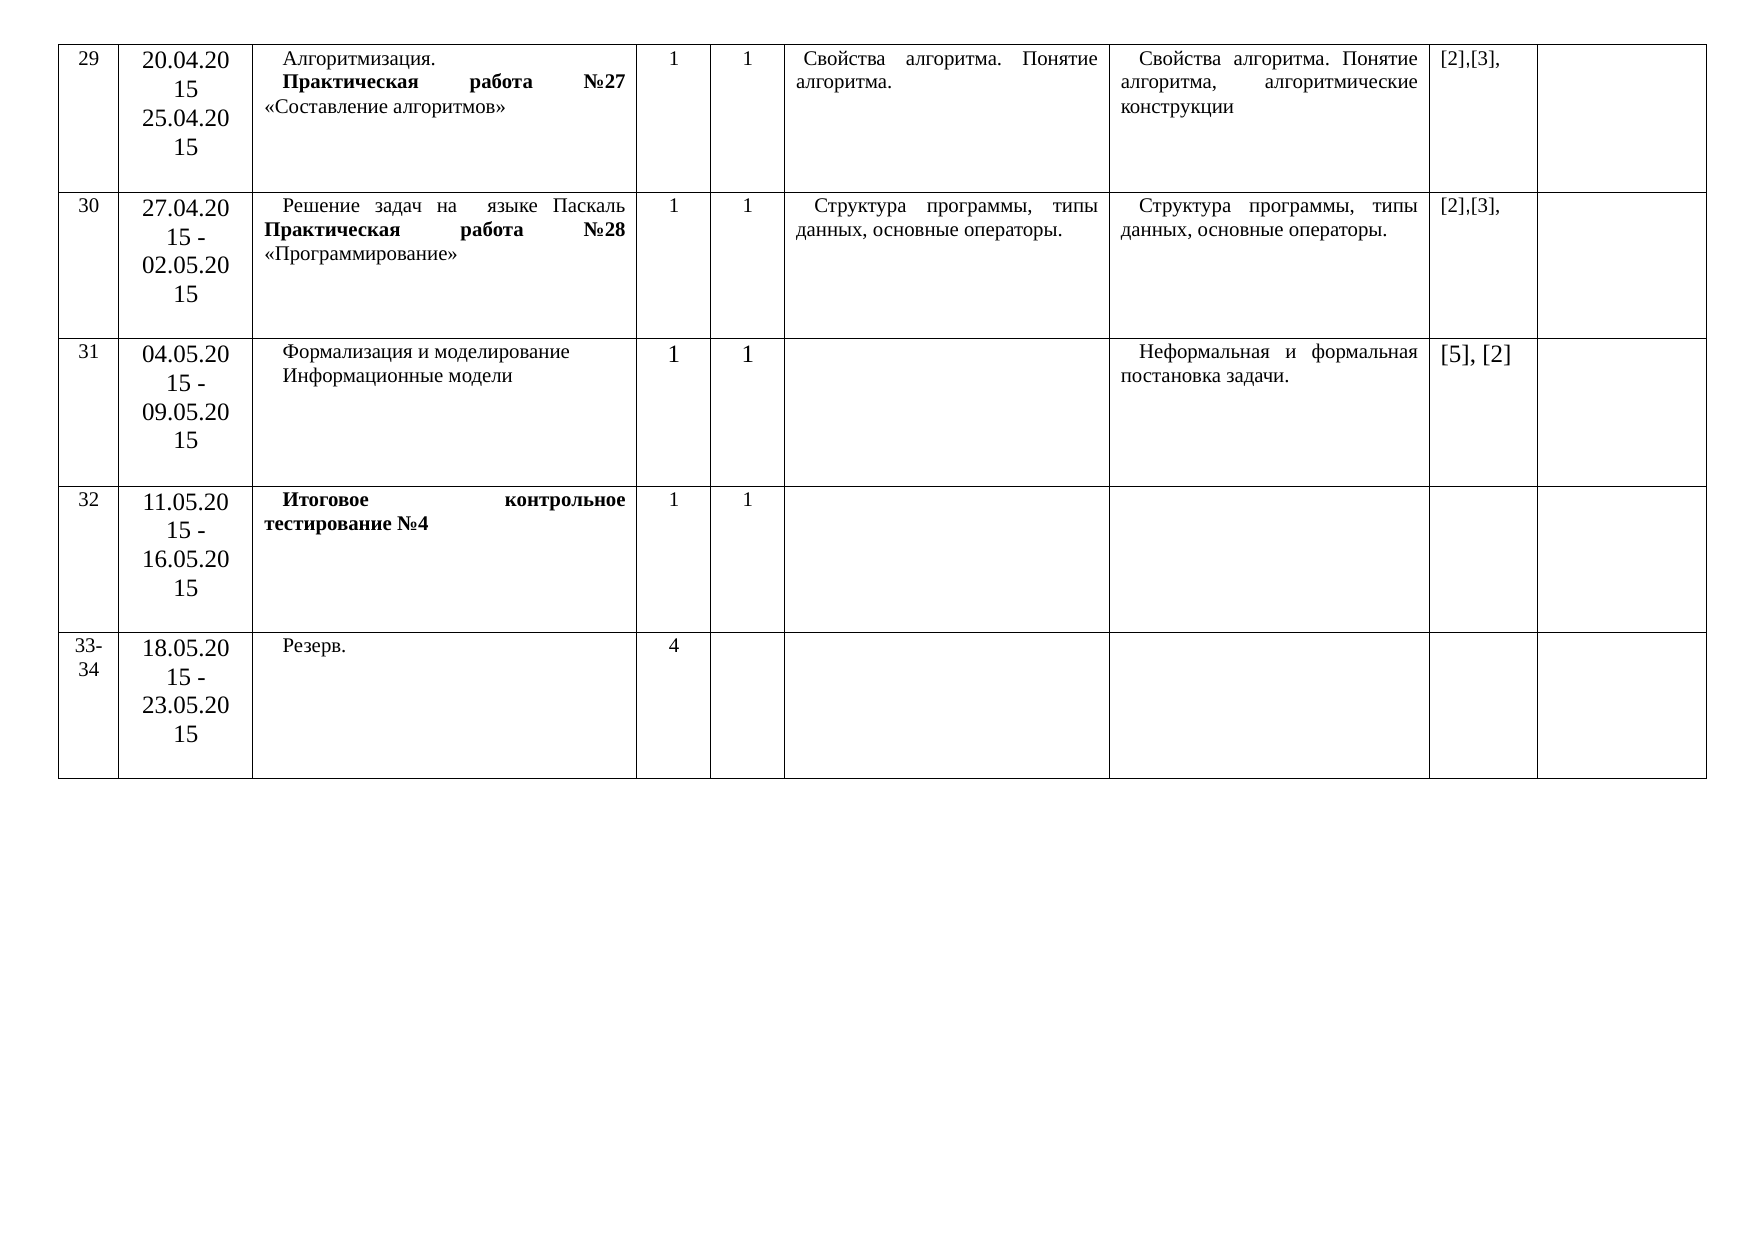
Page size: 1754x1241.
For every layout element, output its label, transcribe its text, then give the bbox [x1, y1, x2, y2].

table_cell Свойства алгоритма. Понятие алгоритма. [785, 45, 1109, 192]
table_cell 1 [637, 339, 710, 486]
table_cell Резерв. [253, 633, 636, 777]
table_cell 30 [59, 193, 118, 338]
table_cell [1430, 487, 1537, 632]
table_cell Формализация и моделирование Информационные модели [253, 339, 636, 486]
table_cell [1110, 487, 1429, 632]
table_cell 4 [637, 633, 710, 777]
table_cell Неформальная и формальная постановка задачи. [1110, 339, 1429, 486]
table_cell 18.05.2015 -23.05.2015 [119, 633, 252, 777]
table_cell [1538, 45, 1706, 192]
table_cell Структура программы, типы данных, основные операторы. [785, 193, 1109, 338]
table_cell Структура программы, типы данных, основные операторы. [1110, 193, 1429, 338]
table_cell [1538, 487, 1706, 632]
table_cell [2],[3], [1430, 45, 1537, 192]
table_cell 31 [59, 339, 118, 486]
table_cell [1538, 193, 1706, 338]
table_cell [785, 339, 1109, 486]
table_cell Решение задач на языке Паскаль Практическая работа №28 «Программирование» [253, 193, 636, 338]
table_cell 1 [711, 193, 784, 338]
table_cell [1430, 633, 1537, 777]
table_cell 1 [637, 487, 710, 632]
table_cell 04.05.2015 -09.05.2015 [119, 339, 252, 486]
table_cell 1 [637, 45, 710, 192]
table_cell [711, 633, 784, 777]
table_cell 29 [59, 45, 118, 192]
table_cell 11.05.2015 -16.05.2015 [119, 487, 252, 632]
table_cell [785, 633, 1109, 777]
table_cell 27.04.2015 -02.05.2015 [119, 193, 252, 338]
table_cell [1110, 633, 1429, 777]
table_cell 1 [637, 193, 710, 338]
table_cell Свойства алгоритма. Понятие алгоритма, алгоритмические конструкции [1110, 45, 1429, 192]
table_cell 1 [711, 45, 784, 192]
table_cell 32 [59, 487, 118, 632]
table_cell [785, 487, 1109, 632]
table_cell Итоговое контрольное тестирование №4 [253, 487, 636, 632]
table_cell [5], [2] [1430, 339, 1537, 486]
table_cell [1538, 633, 1706, 777]
table_cell [1538, 339, 1706, 486]
table_cell [2],[3], [1430, 193, 1537, 338]
table_cell 1 [711, 339, 784, 486]
table_cell Алгоритмизация. Практическая работа №27 «Составление алгоритмов» [253, 45, 636, 192]
table_cell 33-34 [59, 633, 118, 777]
table_cell 1 [711, 487, 784, 632]
table_cell 20.04.2015 25.04.2015 [119, 45, 252, 192]
